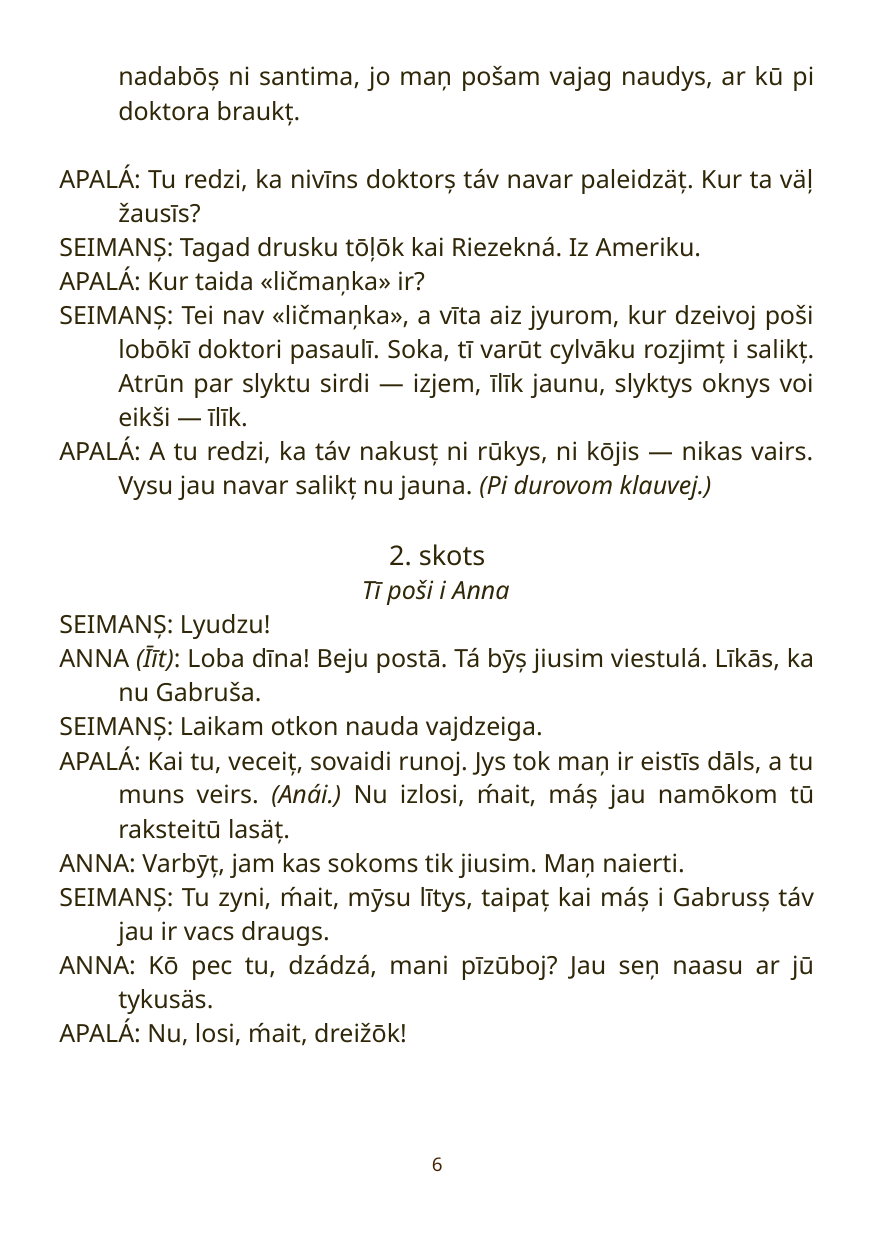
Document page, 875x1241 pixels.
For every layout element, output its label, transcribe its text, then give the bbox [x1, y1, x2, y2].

text SEIMANȘ: Laikam otkon nauda vajdzeiga. [59, 709, 815, 743]
text APALÁ: Kur taida «ličmaņka» ir? [59, 263, 815, 297]
text ANNA (Īīt): Loba dīna! Beju postā. Tá bȳș jiusim viestulá. Līkās, ka nu Gabruša. [59, 641, 815, 709]
text APALÁ: Nu, losi, ḿait, dreižōk! [59, 1016, 815, 1050]
text SEIMANȘ: Tagad drusku tōļōk kai Riezekná. Iz Ameriku. [59, 229, 815, 263]
text APALÁ: Tu redzi, ka nivīns doktorș táv navar paleidzäț. Kur ta väļ žausīs? [59, 161, 815, 229]
text ANNA: Kō pec tu, dzádzá, mani pīzūboj? Jau seņ naasu ar jū tykusäs. [59, 947, 815, 1016]
text Tī poši i Anna [59, 573, 815, 607]
text nadabōș ni santima, jo maņ pošam vajag naudys, ar kū pi doktora braukț. [59, 59, 815, 127]
text 2. skots [59, 536, 815, 573]
text APALÁ: A tu redzi, ka táv nakusț ni rūkys, ni kōjis — nikas vairs. Vysu jau navar salikț nu jauna. (Pi durovom klauvej.) [59, 434, 815, 502]
text SEIMANȘ: Tei nav «ličmaņka», a vīta aiz jyurom, kur dzeivoj poši lobōkī doktori pasaulī. Soka, tī varūt cylvāku rozjimț i salikț. Atrūn par slyktu sirdi — izjem, īlīk jaunu, slyktys oknys voi eikši — īlīk. [59, 297, 815, 434]
text SEIMANȘ: Tu zyni, ḿait, mȳsu lītys, taipaț kai máș i Gabrusș táv jau ir vacs draugs. [59, 879, 815, 947]
text APALÁ: Kai tu, veceiț, sovaidi runoj. Jys tok maņ ir eistīs dāls, a tu muns veirs. (Anái.) Nu izlosi, ḿait, máș jau namōkom tū raksteitū lasäț. [59, 743, 815, 845]
text SEIMANȘ: Lyudzu! [59, 607, 815, 641]
text ANNA: Varbȳț, jam kas sokoms tik jiusim. Maņ naierti. [59, 845, 815, 879]
